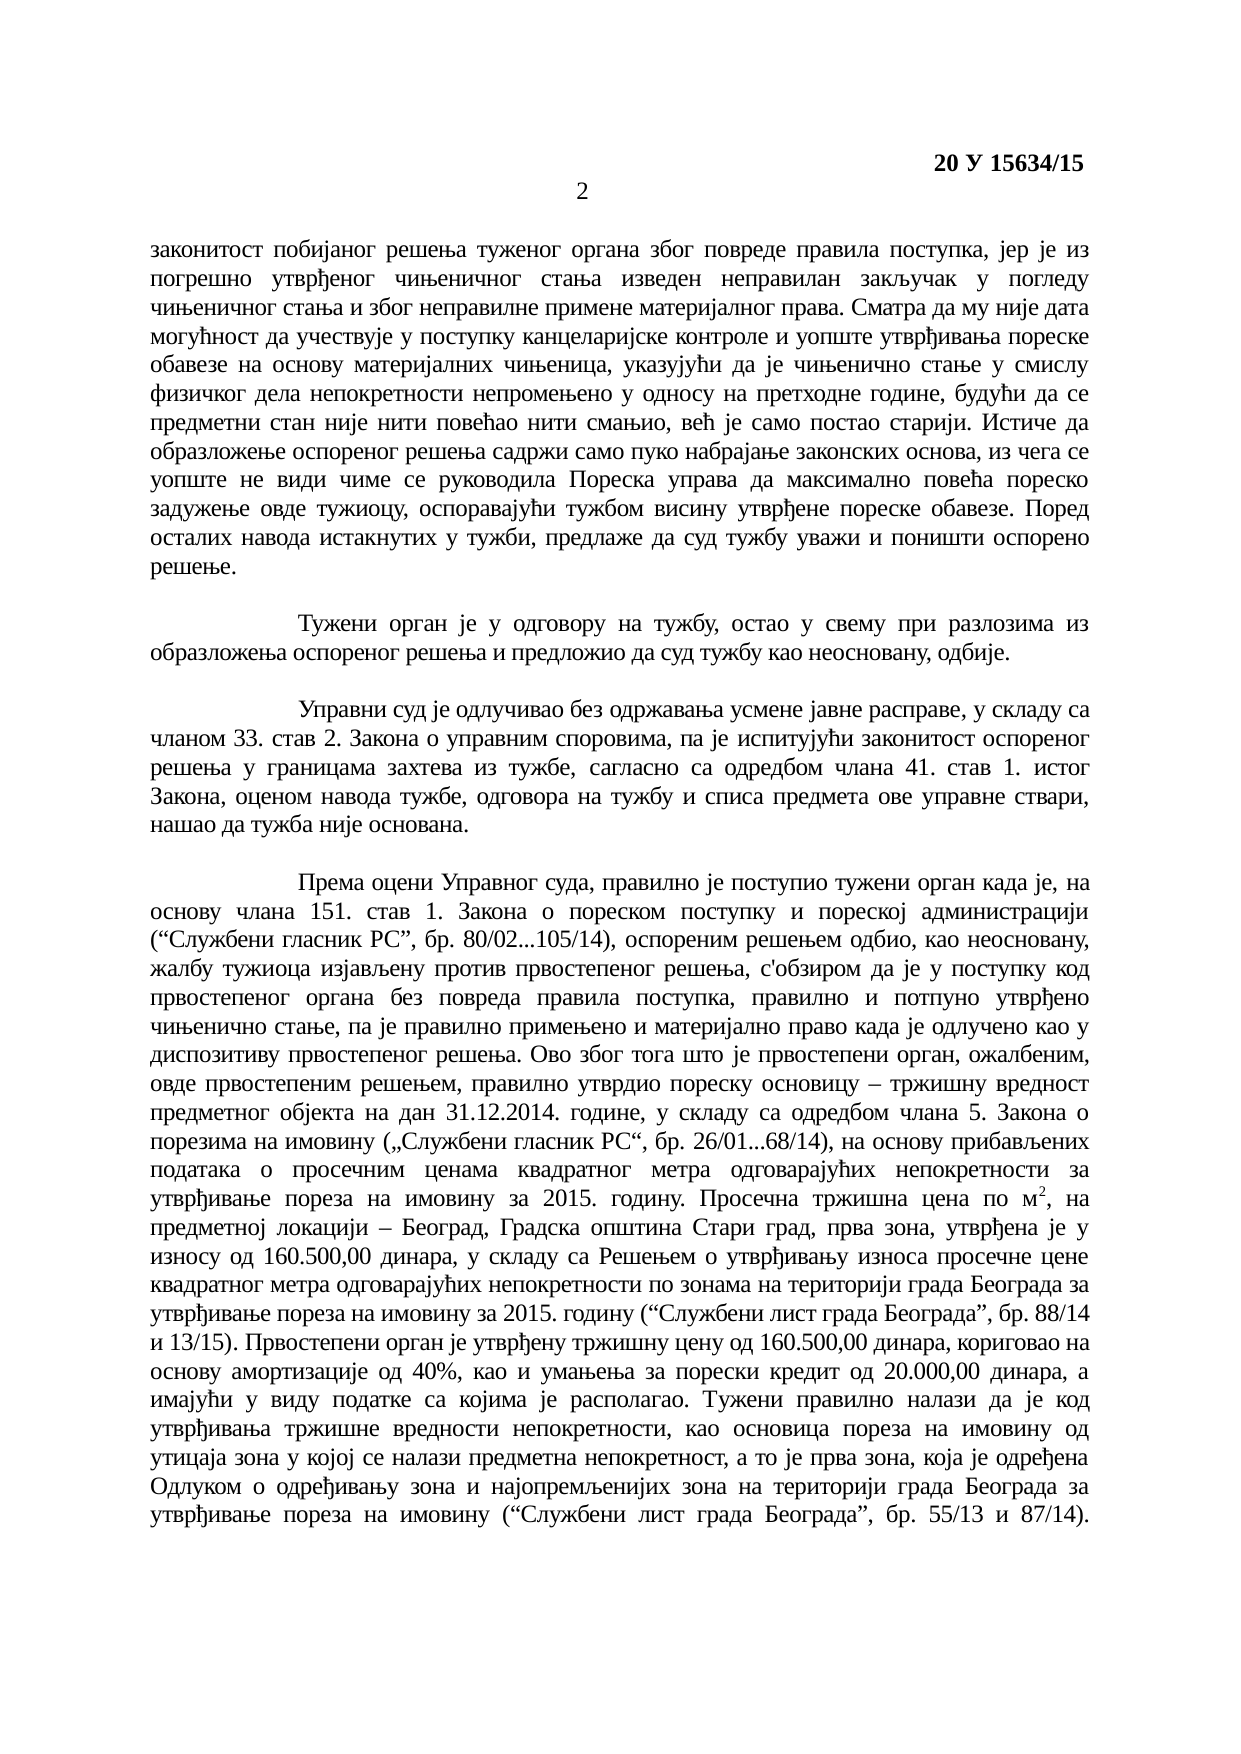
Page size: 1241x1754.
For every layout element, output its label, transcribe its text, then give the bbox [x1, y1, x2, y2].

text законитост побијаног решења туженог органа због повреде правила поступка, јер је из погрешно утврђеног чињеничног стања изведен неправилан закључак у погледу чињеничног стања и због неправилне примене материјалног права. Сматра да му није дата могућност да учествује у поступку канцеларијске контроле и уопште утврђивања пореске обавезе на основу материјалних чињеница, указујући да је чињенично стање у смислу физичког дела непокретности непромењено у односу на претходне године, будући да се предметни стан није нити повећао нити смањио, већ је само постао старији. Истиче да образложење оспореног решења садржи само пуко набрајање законских основа, из чега се уопште не види чиме се руководила Пореска управа да максимално повећа пореско задужење овде тужиоцу, оспоравајући тужбом висину утврђене пореске обавезе. Поред осталих навода истакнутих у тужби, предлаже да суд тужбу уважи и поништи оспорено решење. [150, 234, 1090, 579]
text Према оцени Управног суда, правилно је поступио тужени орган када је, на основу члана 151. став 1. Закона о пореском поступку и пореској администрацији (“Службени гласник РС”, бр. 80/02...105/14), оспореним решењем одбио, као неосновану, жалбу тужиоца изјављену против првостепеног решења, с'обзиром да је у поступку код првостепеног органа без повреда правила поступка, правилно и потпуно утврђено чињенично стање, па је правилно примењено и материјално право када је одлучено као у диспозитиву првостепеног решења. Ово због тога што је првостепени орган, ожалбеним, овде првостепеним решењем, правилно утврдио пореску основицу – тржишну вредност предметног објекта на дан 31.12.2014. године, у складу са одредбом члана 5. Закона о порезима на имовину („Службени гласник РС“, бр. 26/01...68/14), на основу прибављених података о просечним ценама квадратног метра одговарајућих непокретности за утврђивање пореза на имовину за 2015. годину. Просечна тржишна цена по м2, на предметној локацији – Београд, Градска општина Стари град, прва зона, утврђена је у износу од 160.500,00 динара, у складу са Решењем о утврђивању износа просечне цене квадратног метра одговарајућих непокретности по зонама на територији града Београда за утврђивање пореза на имовину за 2015. годину (“Службени лист града Београда”, бр. 88/14 и 13/15). Првостепени орган је утврђену тржишну цену од 160.500,00 динара, кориговао на основу амортизације од 40%, као и умањења за порески кредит од 20.000,00 динара, а имајући у виду податке са којима је располагао. Тужени правилно налази да је код утврђивања тржишне вредности непокретности, као основица пореза на имовину од утицаја зона у којој се налази предметна непокретност, а то је прва зона, која је одређена Одлуком о одређивању зона и најопремљенијих зона на територији града Београда за утврђивање пореза на имовину (“Службени лист града Београда”, бр. 55/13 и 87/14). [150, 867, 1090, 1528]
text Управни суд је одлучивао без одржавања усмене јавне расправе, у складу са чланом 33. став 2. Закона о управним споровима, па је испитујући законитост оспореног решења у границама захтева из тужбе, сагласно са одредбом члана 41. став 1. истог Закона, оценом навода тужбе, одговора на тужбу и списа предмета ове управне ствари, нашао да тужба није основана. [150, 694, 1090, 838]
text Тужени орган је у одговору на тужбу, остао у свему при разлозима из образложења оспореног решења и предложио да суд тужбу као неосновану, одбије. [150, 608, 1090, 666]
